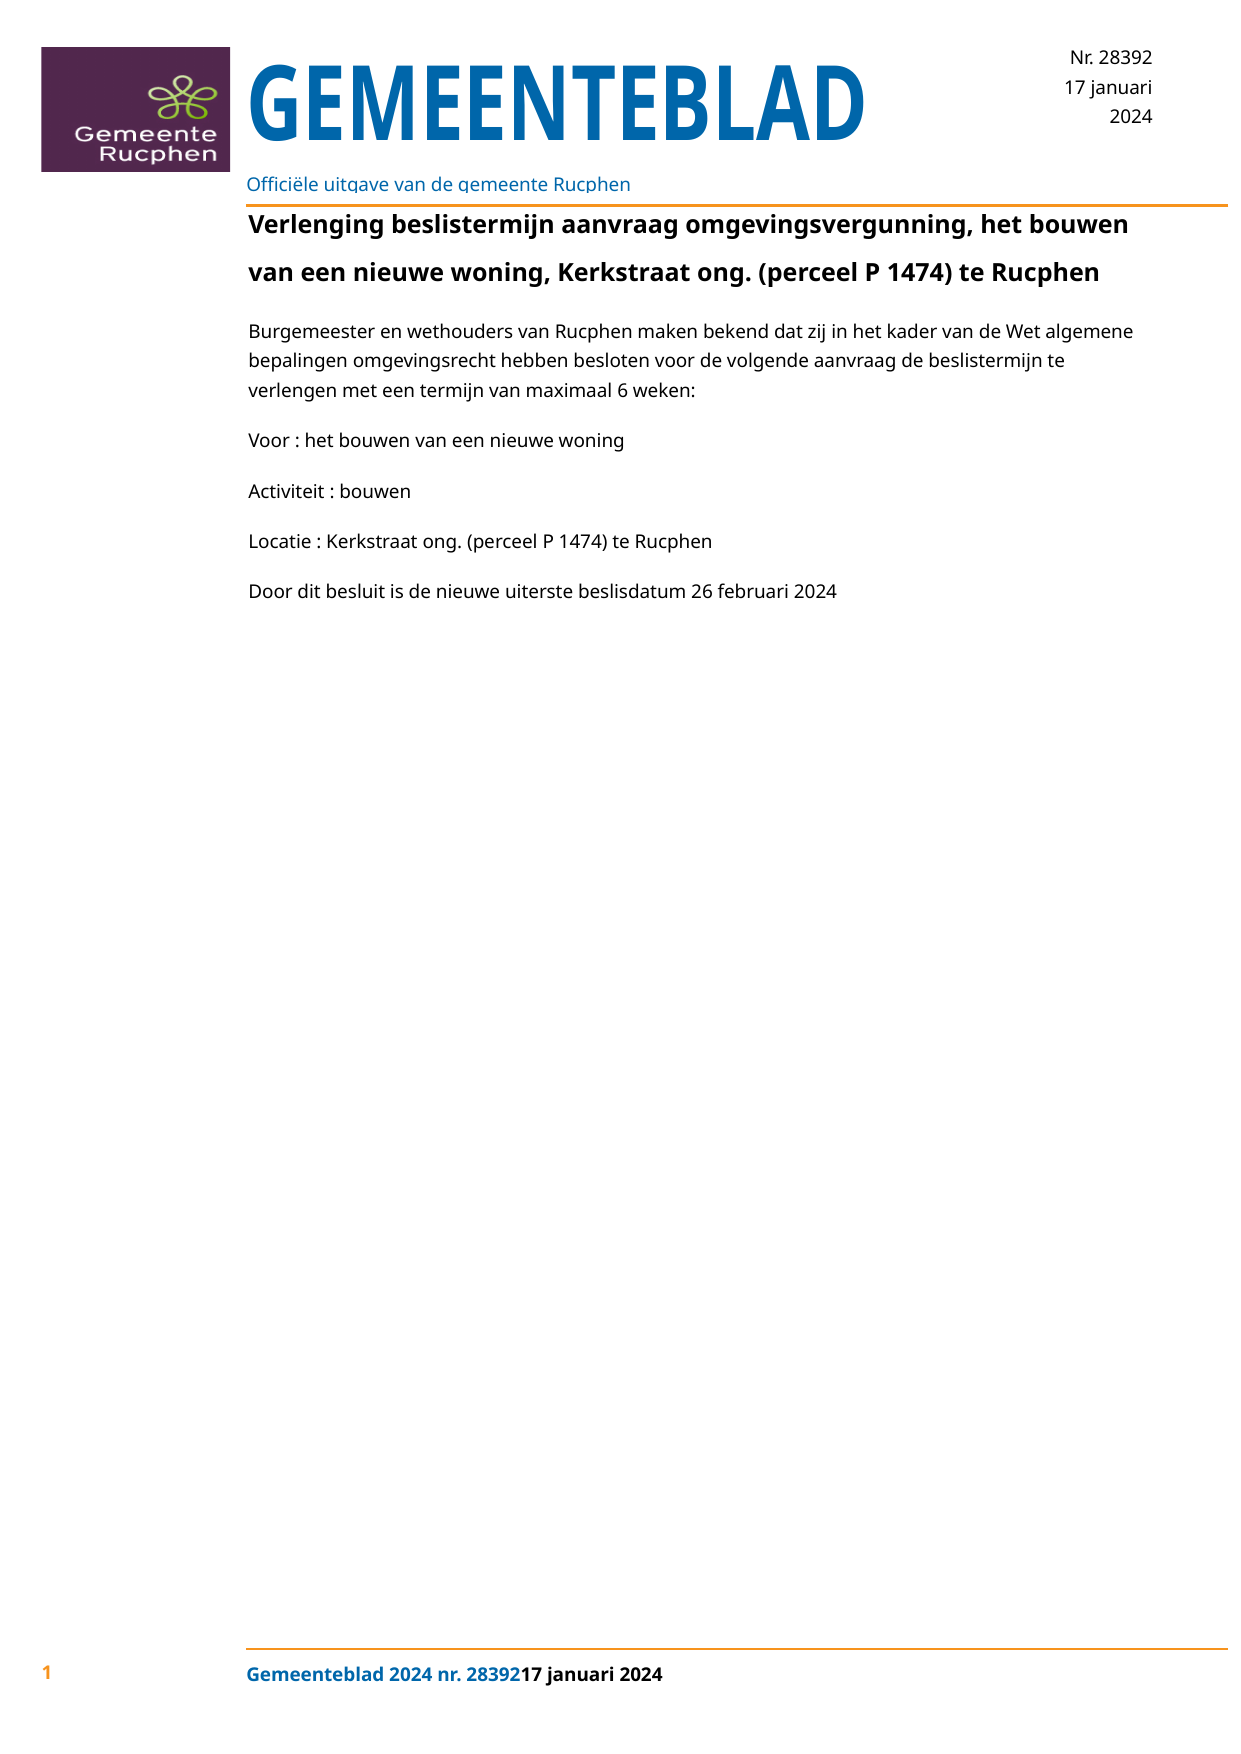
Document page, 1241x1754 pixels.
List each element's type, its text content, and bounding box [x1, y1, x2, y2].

text Door dit besluit is de nieuwe uiterste beslisdatum 26 februari 2024 [248, 579, 1152, 604]
text Locatie : Kerkstraat ong. (perceel P 1474) te Rucphen [248, 528, 1152, 554]
text Verlenging beslistermijn aanvraag omgevingsvergunning, het bouwen van een nieuwe woning, Kerkstraat ong. (perceel P 1474) te Rucphen [248, 207, 1152, 288]
text Voor : het bouwen van een nieuwe woning [248, 427, 1152, 453]
text Activiteit : bouwen [248, 478, 1152, 504]
text Burgemeester en wethouders van Rucphen maken bekend dat zij in het kader van de Wet algemene bepalingen omgevingsrecht hebben besloten voor de volgende aanvraag de beslistermijn te verlengen met een termijn van maximaal 6 weken: [248, 318, 1152, 403]
picture [41, 47, 231, 172]
